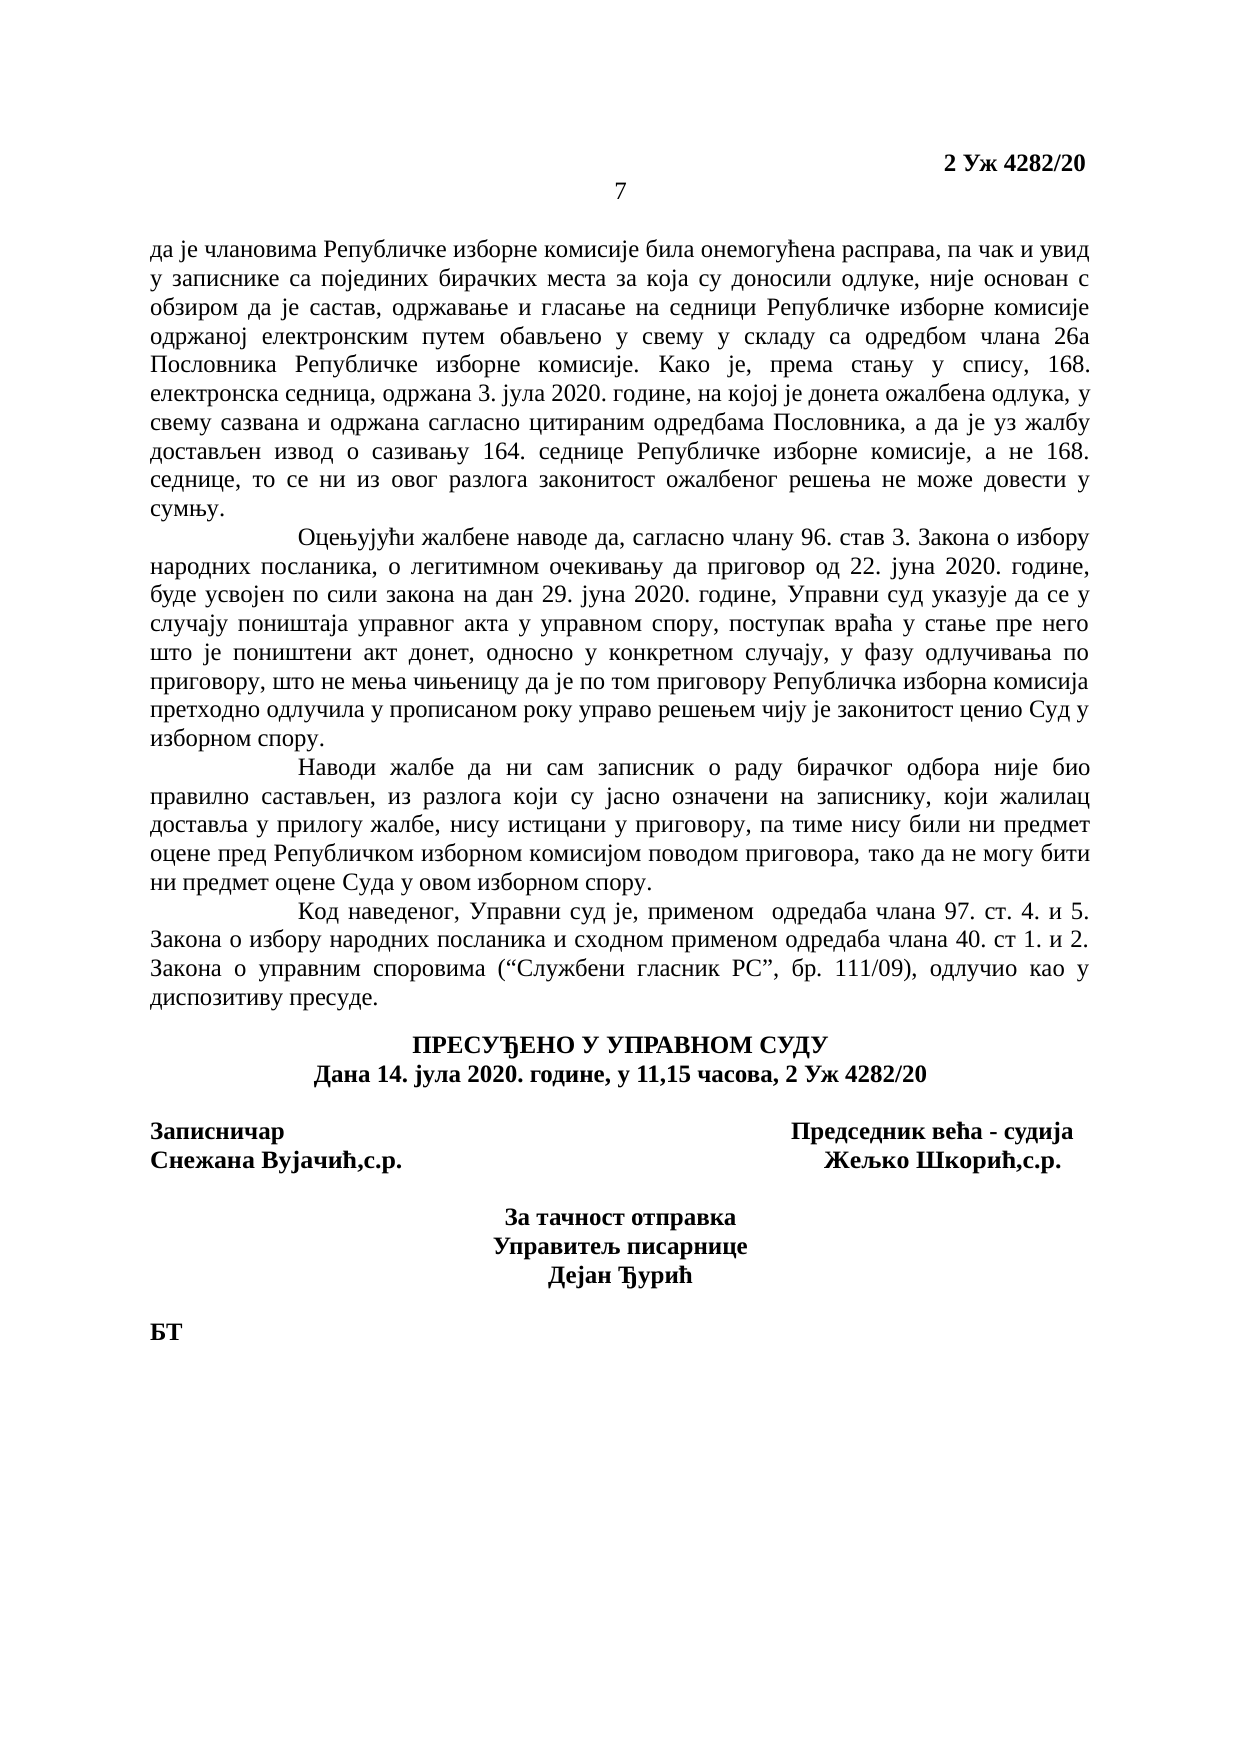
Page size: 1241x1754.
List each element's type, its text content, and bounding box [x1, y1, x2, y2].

text Управитељ писарнице [150, 1231, 1091, 1260]
text БТ [150, 1317, 1091, 1346]
text Снежана Вујачић,с.р. Жељко Шкорић,с.р. [150, 1145, 1091, 1174]
text да је члановима Републичке изборне комисије била онемогућена расправа, па чак и увид у записнике са појединих бирачких места за која су доносили одлуке, није основан с обзиром да је састав, одржавање и гласање на седници Републичке изборне комисије одржаној електронским путем обављено у свему у складу са одредбом члана 26а Пословника Републичке изборне комисије. Како је, према стању у спису, 168. електронска седница, одржана 3. јула 2020. године, на којој је донета ожалбена одлука, у свему сазвана и одржана сагласно цитираним одредбама Пословника, а да је уз жалбу достављен извод о сазивању 164. седнице Републичке изборне комисије, а не 168. седнице, то се ни из овог разлога законитост ожалбеног решења не може довести у сумњу. [150, 234, 1091, 522]
text За тачност отправка [150, 1202, 1091, 1231]
text Код наведеног, Управни суд је, применом одредаба члана 97. ст. 4. и 5. Закона о избору народних посланика и сходном применом одредаба члана 40. ст 1. и 2. Закона о управним споровима (“Службени гласник РС”, бр. 111/09), одлучио као у диспозитиву пресуде. [150, 896, 1091, 1011]
text Дејан Ђурић [150, 1260, 1091, 1289]
text Записничар Председник већа - судија [150, 1116, 1091, 1145]
text Наводи жалбе да ни сам записник о раду бирачког одбора није био правилно састављен, из разлога који су јасно означени на записнику, који жалилац доставља у прилогу жалбе, нису истицани у приговору, па тиме нису били ни предмет оцене пред Републичком изборном комисијом поводом приговора, тако да не могу бити ни предмет оцене Суда у овом изборном спору. [150, 752, 1091, 896]
text ПРЕСУЂЕНО У УПРАВНОМ СУДУ [150, 1030, 1091, 1059]
text Дана 14. јула 2020. године, у 11,15 часова, 2 Уж 4282/20 [150, 1059, 1091, 1087]
text Оцењујући жалбене наводе да, сагласно члану 96. став 3. Закона о избору народних посланика, о легитимном очекивању да приговор од 22. јуна 2020. године, буде усвојен по сили закона на дан 29. јуна 2020. године, Управни суд указује да се у случају поништаја управног акта у управном спору, поступак враћа у стање пре него што је поништени акт донет, односно у конкретном случају, у фазу одлучивања по приговору, што не мења чињеницу да је по том приговору Републичка изборна комисија претходно одлучила у прописаном року управо решењем чију је законитост ценио Суд у изборном спору. [150, 522, 1091, 752]
